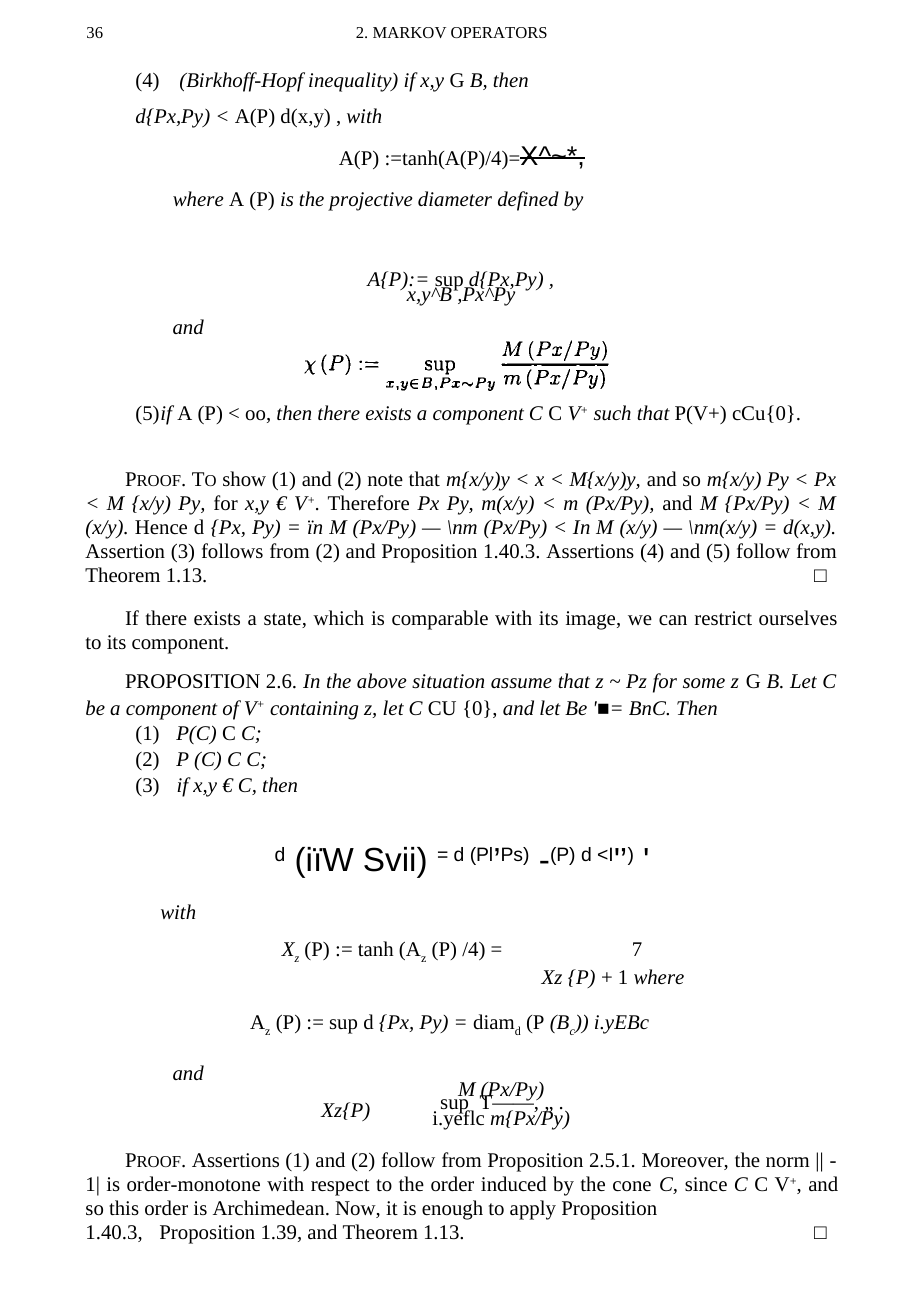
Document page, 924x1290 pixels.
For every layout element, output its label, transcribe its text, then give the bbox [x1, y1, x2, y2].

text and [172, 1061, 210, 1085]
text PROPOSITION 2.6. In the above situation assume that z ~ Pz for some z G B. Let C be a component of V+ containing z, let C CU {0}, and let Be '■= BnC. Then [85, 669, 838, 719]
text If there exists a state, which is comparable with its image, we can restrict ourselves to its component. [85, 606, 838, 654]
text Xz {P) + 1 where [160, 965, 838, 989]
text Proof. To show (1) and (2) note that m{x/y)y < x < M{x/y)y, and so m{x/y) Py < Px < M {x/y) Py, for x,y € V+. Therefore Px Py, m(x/y) < m (Px/Py), and M {Px/Py) < M (x/y). Hence d {Px, Py) = ïn M (Px/Py) — \nm (Px/Py) < In M (x/y) — \nm(x/y) = d(x,y). Assertion (3) follows from (2) and Proposition 1.40.3. Assertions (4) and (5) follow from Theorem 1.13. □ [85, 467, 838, 587]
list if x,y € C, then [85, 773, 838, 797]
text Xz{P) [321, 1097, 383, 1122]
text where A (P) is the projective diameter defined by [85, 187, 838, 211]
text 36 [86, 23, 107, 42]
text Proof. Assertions (1) and (2) follow from Proposition 2.5.1. Moreover, the norm || -1| is order-monotone with respect to the order induced by the cone C, since C C V+, and so this order is Archimedean. Now, it is enough to apply Proposition [85, 1147, 838, 1220]
text and [172, 315, 210, 339]
list P(C) C C; [85, 721, 838, 745]
text d (iïW Svii) = d (Pl’Ps) -(P) d <I'’) ' [85, 840, 838, 878]
text A{P):= sup d{Px,Py) , x,y^B ,Px^Py [85, 273, 838, 306]
text with [85, 900, 838, 924]
list P (C) C C; [85, 747, 838, 771]
text A(P) :=tanh(A(P)/4)=X^~*, [85, 140, 838, 171]
text 2. MARKOV OPERATORS [356, 22, 567, 42]
text Az (P) := sup d {Px, Py) = diamd (P (Bc)) i.yEBc [250, 1014, 838, 1034]
text Xz (P) := tanh (Az (P) /4) = 7 [85, 937, 838, 965]
list if A (P) < oo, then there exists a component C C V+ such that P(V+) cCu{0}. [135, 401, 838, 424]
picture [301, 338, 610, 394]
list Proposition 1.39, and Theorem 1.13. □ [85, 1220, 838, 1244]
text M (Px/Py) sup T——, „ . i.yeflc m{Px/Py) [413, 1084, 591, 1129]
list (Birkhoff-Hopf inequality) if x,y G B, then d{Px,Py) < A(P) d(x,y) , with [135, 68, 605, 128]
